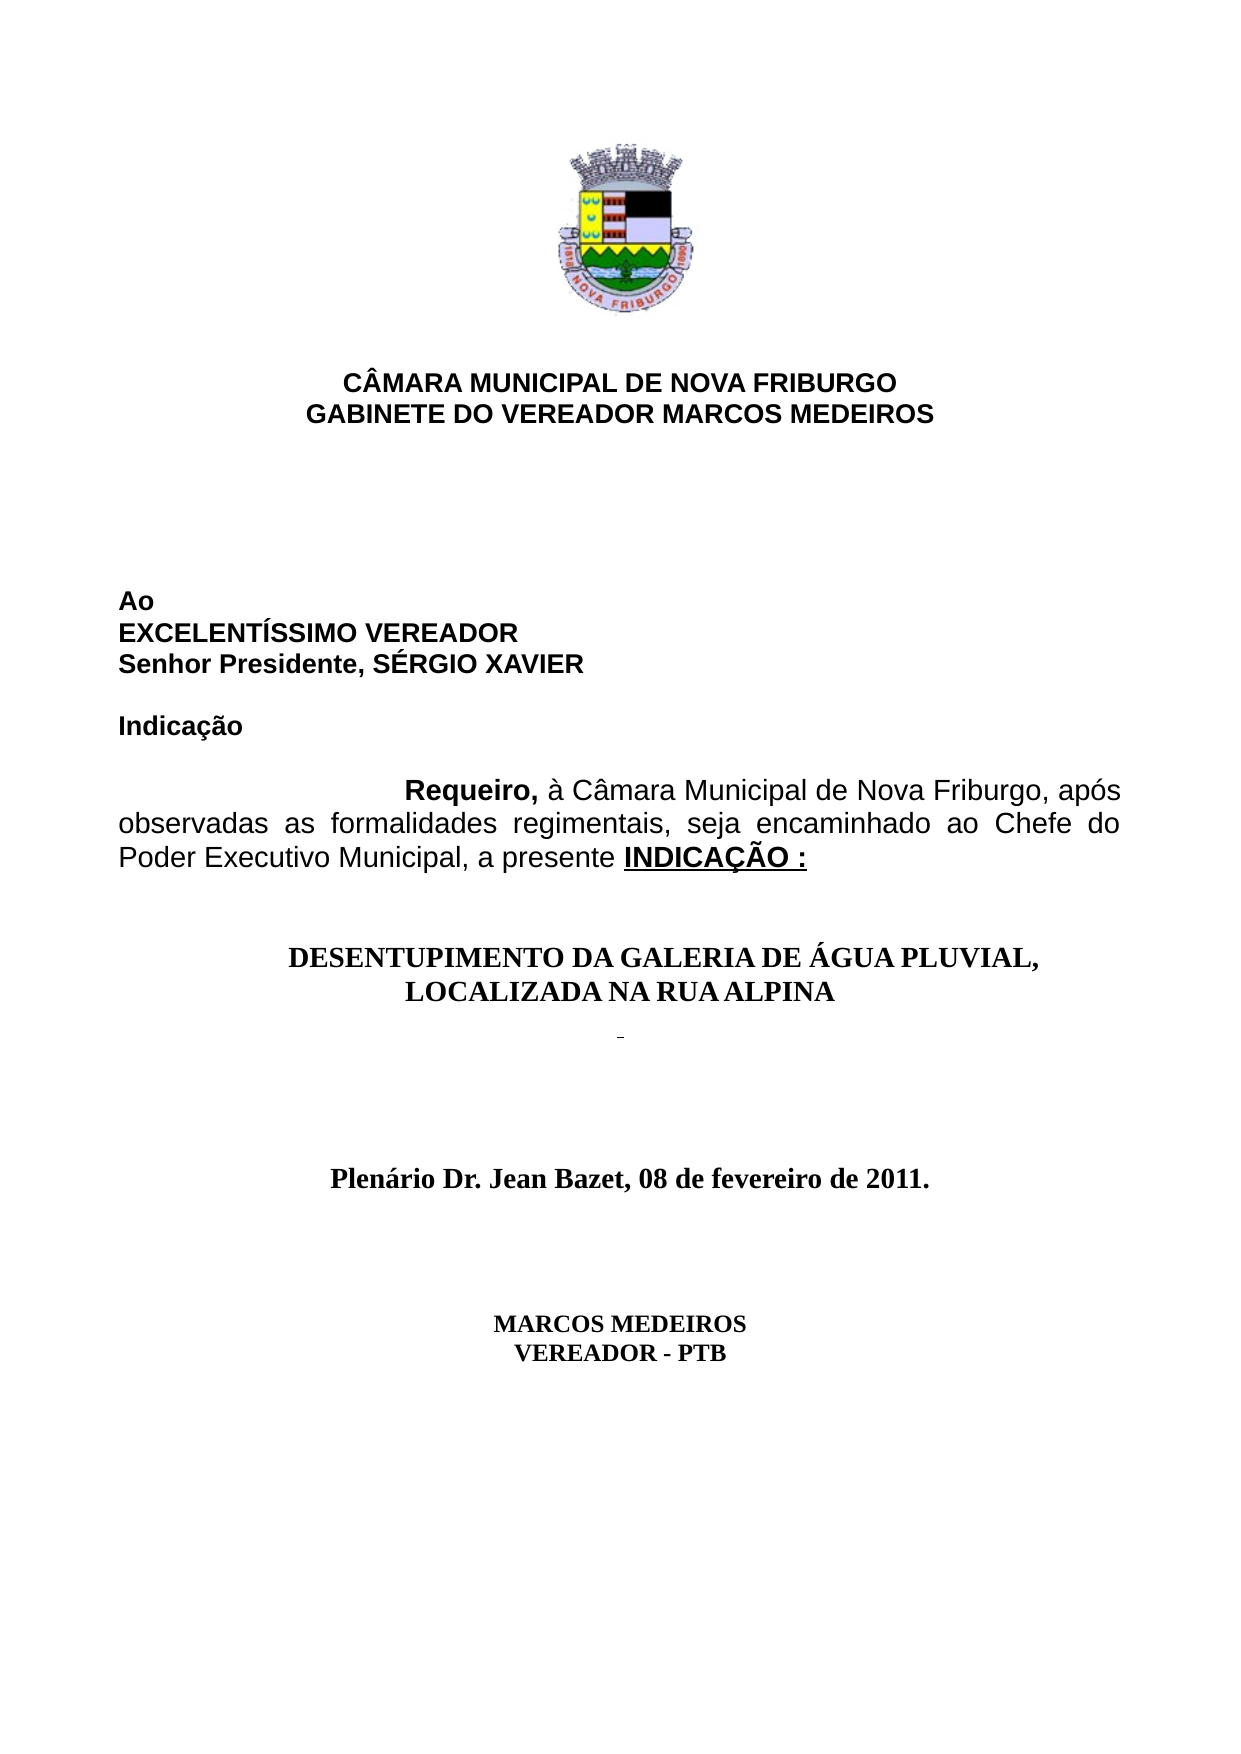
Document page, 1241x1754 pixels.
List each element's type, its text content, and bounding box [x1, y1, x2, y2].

picture [537, 127, 703, 327]
text DESENTUPIMENTO DA GALERIA DE ÁGUA PLUVIAL, LOCALIZADA NA RUA ALPINA [118, 941, 1122, 1008]
text Requeiro, à Câmara Municipal de Nova Friburgo, após observadas as formalidades regimentais, seja encaminhado ao Chefe do Poder Executivo Municipal, a presente INDICAÇÃO : [118, 773, 1122, 873]
text EXCELENTÍSSIMO VEREADOR [118, 617, 1122, 648]
text Ao [118, 585, 1122, 617]
text Indicação [118, 710, 1122, 742]
text Plenário Dr. Jean Bazet, 08 de fevereiro de 2011. [266, 1161, 1122, 1194]
text VEREADOR - PTB [118, 1338, 1122, 1367]
text GABINETE DO VEREADOR MARCOS MEDEIROS [118, 398, 1122, 429]
text CÂMARA MUNICIPAL DE NOVA FRIBURGO [118, 367, 1122, 398]
text Senhor Presidente, SÉRGIO XAVIER [118, 648, 1122, 679]
text MARCOS MEDEIROS [118, 1309, 1122, 1338]
